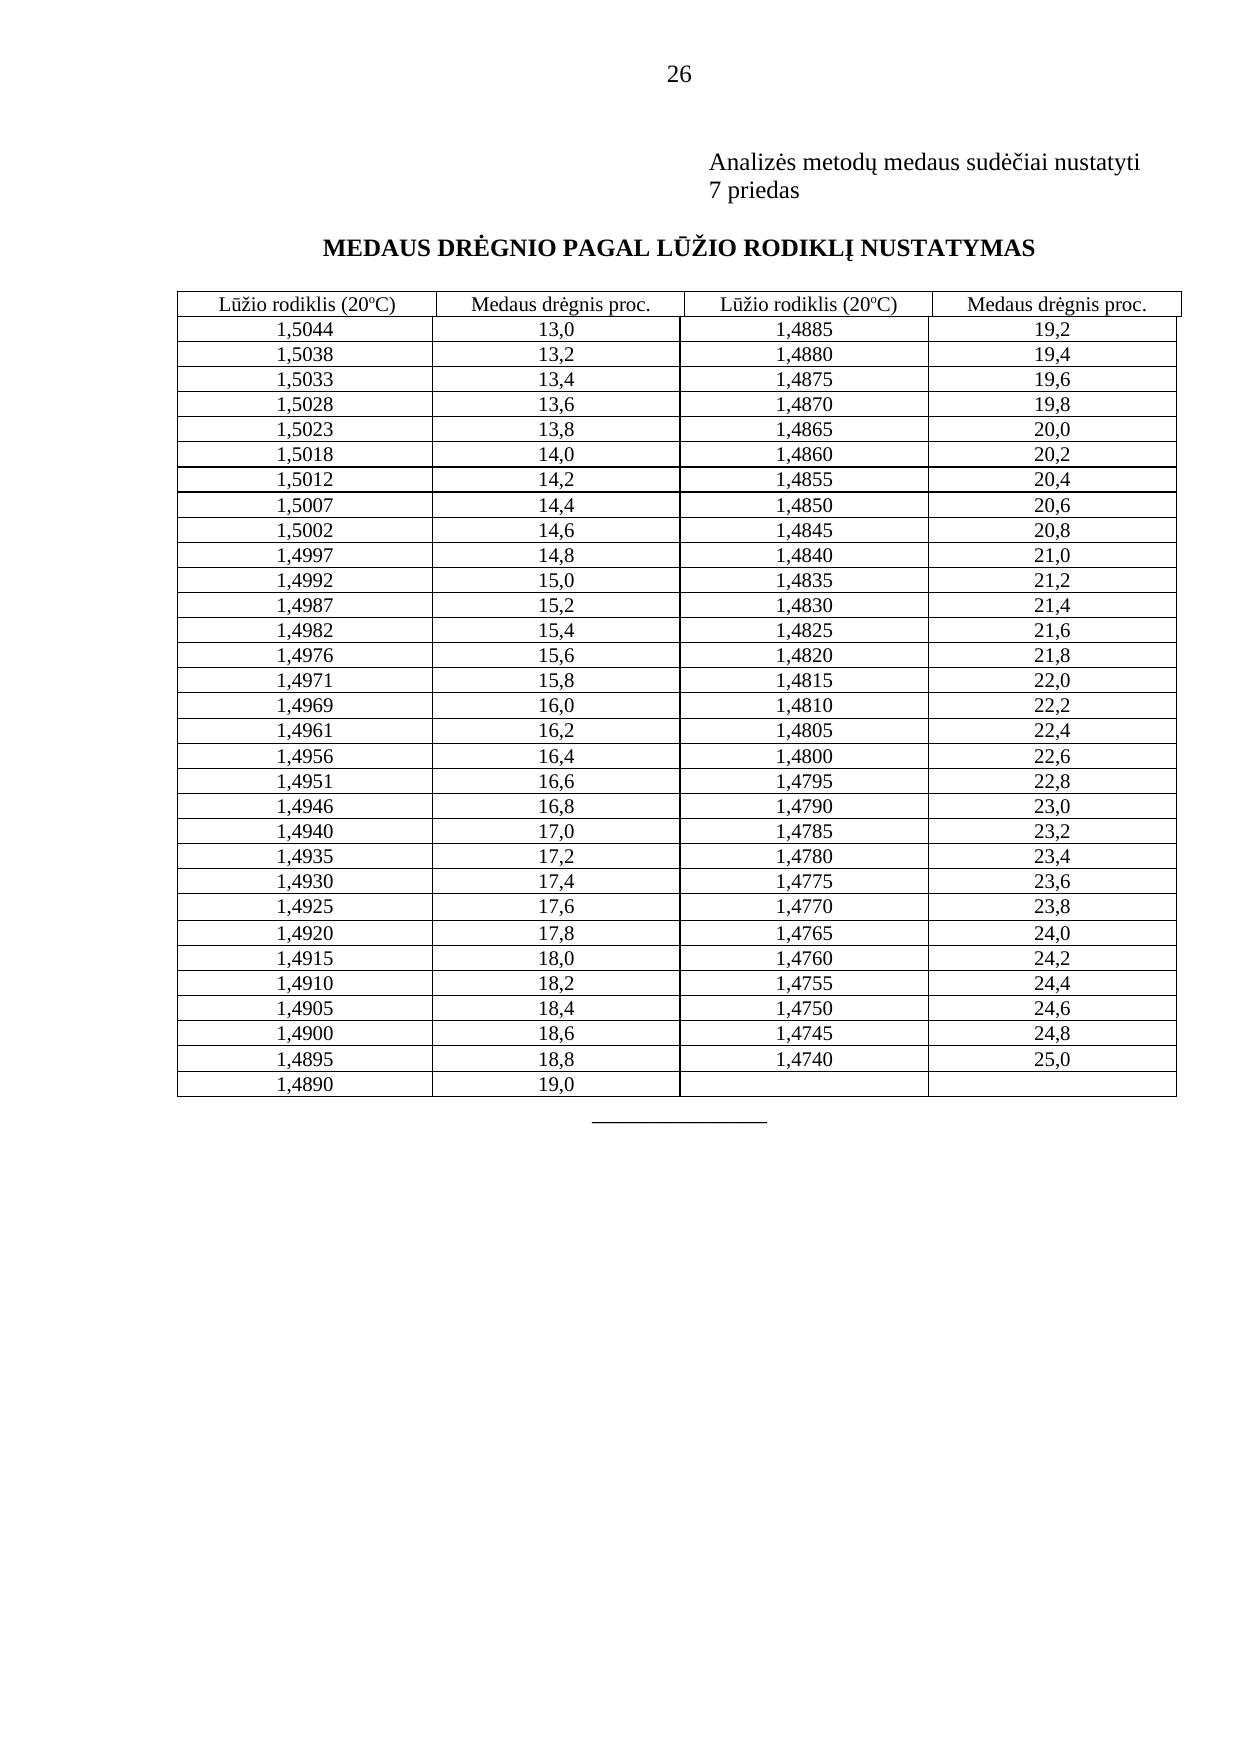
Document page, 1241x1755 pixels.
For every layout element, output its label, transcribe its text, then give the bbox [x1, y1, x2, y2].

table_cell 21,4 [929, 593, 1176, 617]
table_cell 18,4 [433, 996, 679, 1020]
table_cell 1,4925 [178, 894, 432, 920]
table_cell [1177, 617, 1181, 642]
table_cell 24,6 [929, 996, 1176, 1020]
table_cell 17,4 [433, 869, 679, 893]
table_cell [1177, 341, 1181, 366]
table_cell 23,6 [929, 869, 1176, 893]
table_cell 1,4880 [681, 342, 928, 366]
table_cell 19,0 [433, 1072, 679, 1096]
table_cell 15,8 [433, 668, 679, 692]
text ______________ [177, 1097, 1181, 1125]
table_cell 1,4940 [178, 819, 432, 843]
table_cell 1,4750 [681, 996, 928, 1020]
table_cell 13,4 [433, 367, 679, 391]
table_cell [1177, 970, 1181, 995]
table_cell 18,8 [433, 1046, 679, 1071]
table_cell 13,8 [433, 417, 679, 441]
table_cell 1,4961 [178, 719, 432, 742]
table_cell 1,4845 [681, 518, 928, 542]
table_cell 1,4969 [178, 693, 432, 717]
table_cell 1,4760 [681, 946, 928, 970]
table_cell 23,2 [929, 819, 1176, 843]
table_cell 16,4 [433, 744, 679, 768]
text MEDAUS DRĖGNIO PAGAL LŪŽIO RODIKLĮ NUSTATYMAS [177, 233, 1181, 262]
table_cell 1,5018 [178, 442, 432, 466]
table_cell 20,2 [929, 442, 1176, 466]
table_cell 1,4982 [178, 618, 432, 642]
table_cell 18,6 [433, 1021, 679, 1045]
table_cell 1,4946 [178, 794, 432, 818]
table_cell 22,2 [929, 693, 1176, 717]
table_cell 1,4790 [681, 794, 928, 818]
table_cell 1,5028 [178, 392, 432, 416]
table_cell 15,6 [433, 643, 679, 667]
table_cell 1,5044 [178, 317, 432, 341]
table_cell 13,2 [433, 342, 679, 366]
table_cell [1177, 920, 1181, 945]
table_cell [929, 1072, 1176, 1096]
table_cell [1177, 592, 1181, 617]
table_cell [1177, 768, 1181, 793]
table_cell 1,4810 [681, 693, 928, 717]
table_cell [681, 1072, 928, 1096]
table_cell 1,4885 [681, 317, 928, 341]
table_cell 14,8 [433, 543, 679, 567]
table_cell 24,0 [929, 921, 1176, 945]
table_cell 1,4875 [681, 367, 928, 391]
table_cell 1,4870 [681, 392, 928, 416]
table_cell 17,2 [433, 844, 679, 868]
table_cell 16,0 [433, 693, 679, 717]
table_cell 1,4805 [681, 719, 928, 742]
table_cell 20,6 [929, 493, 1176, 517]
table_cell 1,4987 [178, 593, 432, 617]
table_cell 1,4820 [681, 643, 928, 667]
table_cell 21,0 [929, 543, 1176, 567]
table_cell [1177, 391, 1181, 416]
table_cell 1,5033 [178, 367, 432, 391]
table_cell 1,4770 [681, 894, 928, 920]
table_cell 1,4976 [178, 643, 432, 667]
table_cell 13,6 [433, 392, 679, 416]
table_cell [1177, 718, 1181, 742]
table_cell 1,5023 [178, 417, 432, 441]
table_cell [1177, 642, 1181, 667]
table_cell 20,4 [929, 468, 1176, 491]
table_cell [1177, 995, 1181, 1020]
text Analizės metodų medaus sudėčiai nustatyti [177, 147, 1181, 176]
table_cell 14,4 [433, 493, 679, 517]
table_cell 1,5007 [178, 493, 432, 517]
table_cell 22,0 [929, 668, 1176, 692]
table_cell 22,8 [929, 769, 1176, 793]
table_cell 1,4890 [178, 1072, 432, 1096]
table_cell 1,4930 [178, 869, 432, 893]
table_cell 1,4997 [178, 543, 432, 567]
table_cell 19,4 [929, 342, 1176, 366]
table_cell 1,4825 [681, 618, 928, 642]
table_cell 1,4855 [681, 468, 928, 491]
table_cell [1177, 441, 1181, 466]
table_cell 1,4935 [178, 844, 432, 868]
table_cell 1,4780 [681, 844, 928, 868]
text 7 priedas [177, 176, 1181, 204]
table_cell 17,8 [433, 921, 679, 945]
table_cell 1,4785 [681, 819, 928, 843]
table_cell [1177, 793, 1181, 818]
table_cell 14,6 [433, 518, 679, 542]
table_cell [1177, 491, 1181, 517]
table_cell 1,4795 [681, 769, 928, 793]
table_cell 1,5038 [178, 342, 432, 366]
table_cell 1,4745 [681, 1021, 928, 1045]
table_cell 21,2 [929, 568, 1176, 592]
table_cell 24,8 [929, 1021, 1176, 1045]
table_cell 19,6 [929, 367, 1176, 391]
table_cell [1177, 692, 1181, 717]
table_cell 1,4992 [178, 568, 432, 592]
table_cell 24,4 [929, 971, 1176, 995]
table_cell [1177, 542, 1181, 567]
table_cell 15,4 [433, 618, 679, 642]
table_cell 19,2 [929, 317, 1176, 341]
table_cell 1,4815 [681, 668, 928, 692]
table_cell 1,4775 [681, 869, 928, 893]
table_cell 1,4830 [681, 593, 928, 617]
table_cell 1,5002 [178, 518, 432, 542]
table_cell 18,0 [433, 946, 679, 970]
table_cell 23,0 [929, 794, 1176, 818]
table_cell [1177, 1071, 1181, 1096]
table_cell [1177, 945, 1181, 970]
table_cell [1177, 517, 1181, 542]
table_cell 1,5012 [178, 468, 432, 491]
table_cell 17,0 [433, 819, 679, 843]
table_header Medaus drėgnis proc. [437, 292, 684, 316]
table_cell 22,6 [929, 744, 1176, 768]
table_cell 1,4840 [681, 543, 928, 567]
table_cell 1,4835 [681, 568, 928, 592]
table_cell 1,4895 [178, 1046, 432, 1071]
table_cell 1,4755 [681, 971, 928, 995]
table_cell 24,2 [929, 946, 1176, 970]
table_cell 1,4951 [178, 769, 432, 793]
table_header Lūžio rodiklis (20oC) [685, 292, 932, 316]
table_cell [1177, 667, 1181, 692]
table_cell [1177, 567, 1181, 592]
table_cell 20,0 [929, 417, 1176, 441]
table_cell 1,4865 [681, 417, 928, 441]
table_cell 14,2 [433, 468, 679, 491]
table_cell [1177, 893, 1181, 920]
table_cell 1,4850 [681, 493, 928, 517]
table_cell 1,4900 [178, 1021, 432, 1045]
table_cell 1,4860 [681, 442, 928, 466]
table_cell 23,4 [929, 844, 1176, 868]
table_cell 15,2 [433, 593, 679, 617]
table_cell [1177, 416, 1181, 441]
table_cell 16,6 [433, 769, 679, 793]
table_cell 13,0 [433, 317, 679, 341]
table_cell 16,2 [433, 719, 679, 742]
table_cell 1,4910 [178, 971, 432, 995]
table_cell 14,0 [433, 442, 679, 466]
table_cell 16,8 [433, 794, 679, 818]
table_cell [1177, 868, 1181, 893]
table_cell 21,8 [929, 643, 1176, 667]
table_cell 1,4765 [681, 921, 928, 945]
table_cell [1177, 317, 1181, 341]
table_cell 1,4740 [681, 1046, 928, 1071]
table_cell 20,8 [929, 518, 1176, 542]
table_cell 1,4800 [681, 744, 928, 768]
table_cell [1177, 1020, 1181, 1045]
table_cell [1177, 743, 1181, 768]
table_cell 23,8 [929, 894, 1176, 920]
table_header Medaus drėgnis proc. [933, 292, 1181, 316]
table_cell [1177, 1045, 1181, 1071]
table_cell 1,4915 [178, 946, 432, 970]
table_cell 21,6 [929, 618, 1176, 642]
table_cell 1,4920 [178, 921, 432, 945]
table_header Lūžio rodiklis (20oC) [178, 292, 436, 316]
table_cell 18,2 [433, 971, 679, 995]
table_cell 1,4956 [178, 744, 432, 768]
table_cell [1177, 843, 1181, 868]
table_cell 15,0 [433, 568, 679, 592]
table_cell [1177, 818, 1181, 843]
table_cell [1177, 366, 1181, 391]
table_cell 19,8 [929, 392, 1176, 416]
table_cell 17,6 [433, 894, 679, 920]
table_cell 22,4 [929, 719, 1176, 742]
table_cell 1,4905 [178, 996, 432, 1020]
table_cell 1,4971 [178, 668, 432, 692]
table_cell [1177, 466, 1181, 491]
table_cell 25,0 [929, 1046, 1176, 1071]
